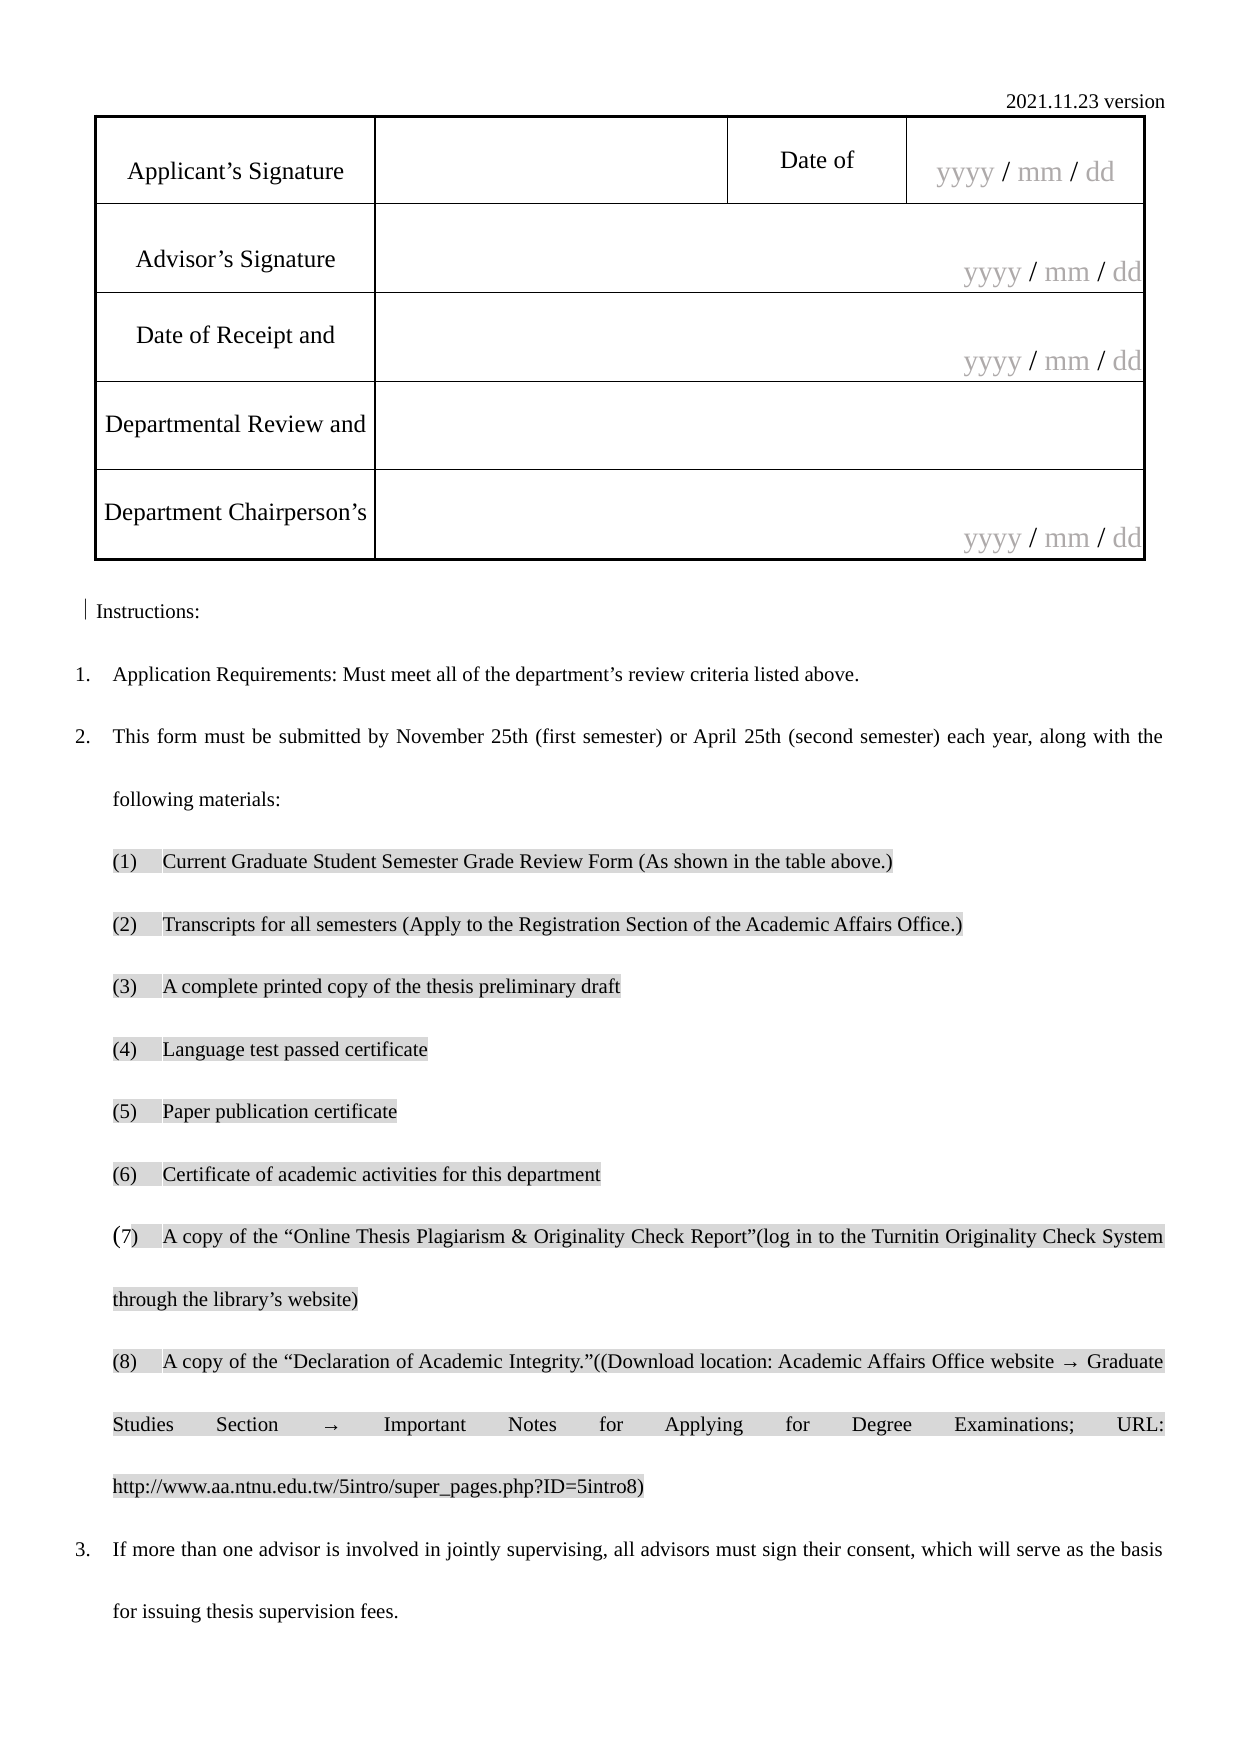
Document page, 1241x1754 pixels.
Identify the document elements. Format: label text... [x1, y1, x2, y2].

table_cell Departmental Review and Approval Signature [97, 382, 374, 469]
list Application Requirements: Must meet all of the department’s review criteria listed above. [75, 623, 1165, 686]
list This form must be submitted by November 25th (first semester) or April 25th (second semester) each year, along with the following materials: [75, 686, 1165, 811]
table_cell [376, 118, 727, 203]
table_cell Date of Receipt and Recipient’s Signature [97, 293, 374, 381]
table_cell yyyy / mm / dd [376, 293, 1143, 381]
text (6) Certificate of academic activities for this department [112, 1123, 1165, 1186]
text (4) Language test passed certificate [112, 998, 1165, 1061]
table_cell Advisor’s Signature [97, 204, 374, 292]
table_cell yyyy / mm / dd [376, 470, 1143, 558]
table_cell yyyy / mm / dd [907, 118, 1143, 203]
table_cell yyyy / mm / dd [376, 204, 1143, 292]
text (5) Paper publication certificate [112, 1061, 1165, 1123]
text (1) Current Graduate Student Semester Grade Review Form (As shown in the table above.) [112, 811, 1165, 873]
text (7) A copy of the “Online Thesis Plagiarism & Originality Check Report”(log in to the Turnitin Originality Check System through the library’s website) [112, 1186, 1165, 1311]
table_cell Applicant’s Signature [97, 118, 374, 203]
table_cell Department Chairperson’s Signature [97, 470, 374, 558]
table_cell [376, 382, 1143, 469]
text (2) Transcripts for all semesters (Apply to the Registration Section of the Academic Affairs Office.) [112, 873, 1165, 936]
text ｜Instructions: [75, 561, 1165, 623]
text (8) A copy of the “Declaration of Academic Integrity.”((Download location: Academic Affairs Office website → Graduate Studies Section → Important Notes for Applying for Degree Examinations; URL: http://www.aa.ntnu.edu.tw/5intro/super_pages.php?ID=5intro8) [112, 1311, 1165, 1498]
text (3) A complete printed copy of the thesis preliminary draft [112, 936, 1165, 998]
list If more than one advisor is involved in jointly supervising, all advisors must sign their consent, which will serve as the basis for issuing thesis supervision fees. [75, 1498, 1165, 1623]
table_cell Date of Application [728, 118, 906, 203]
